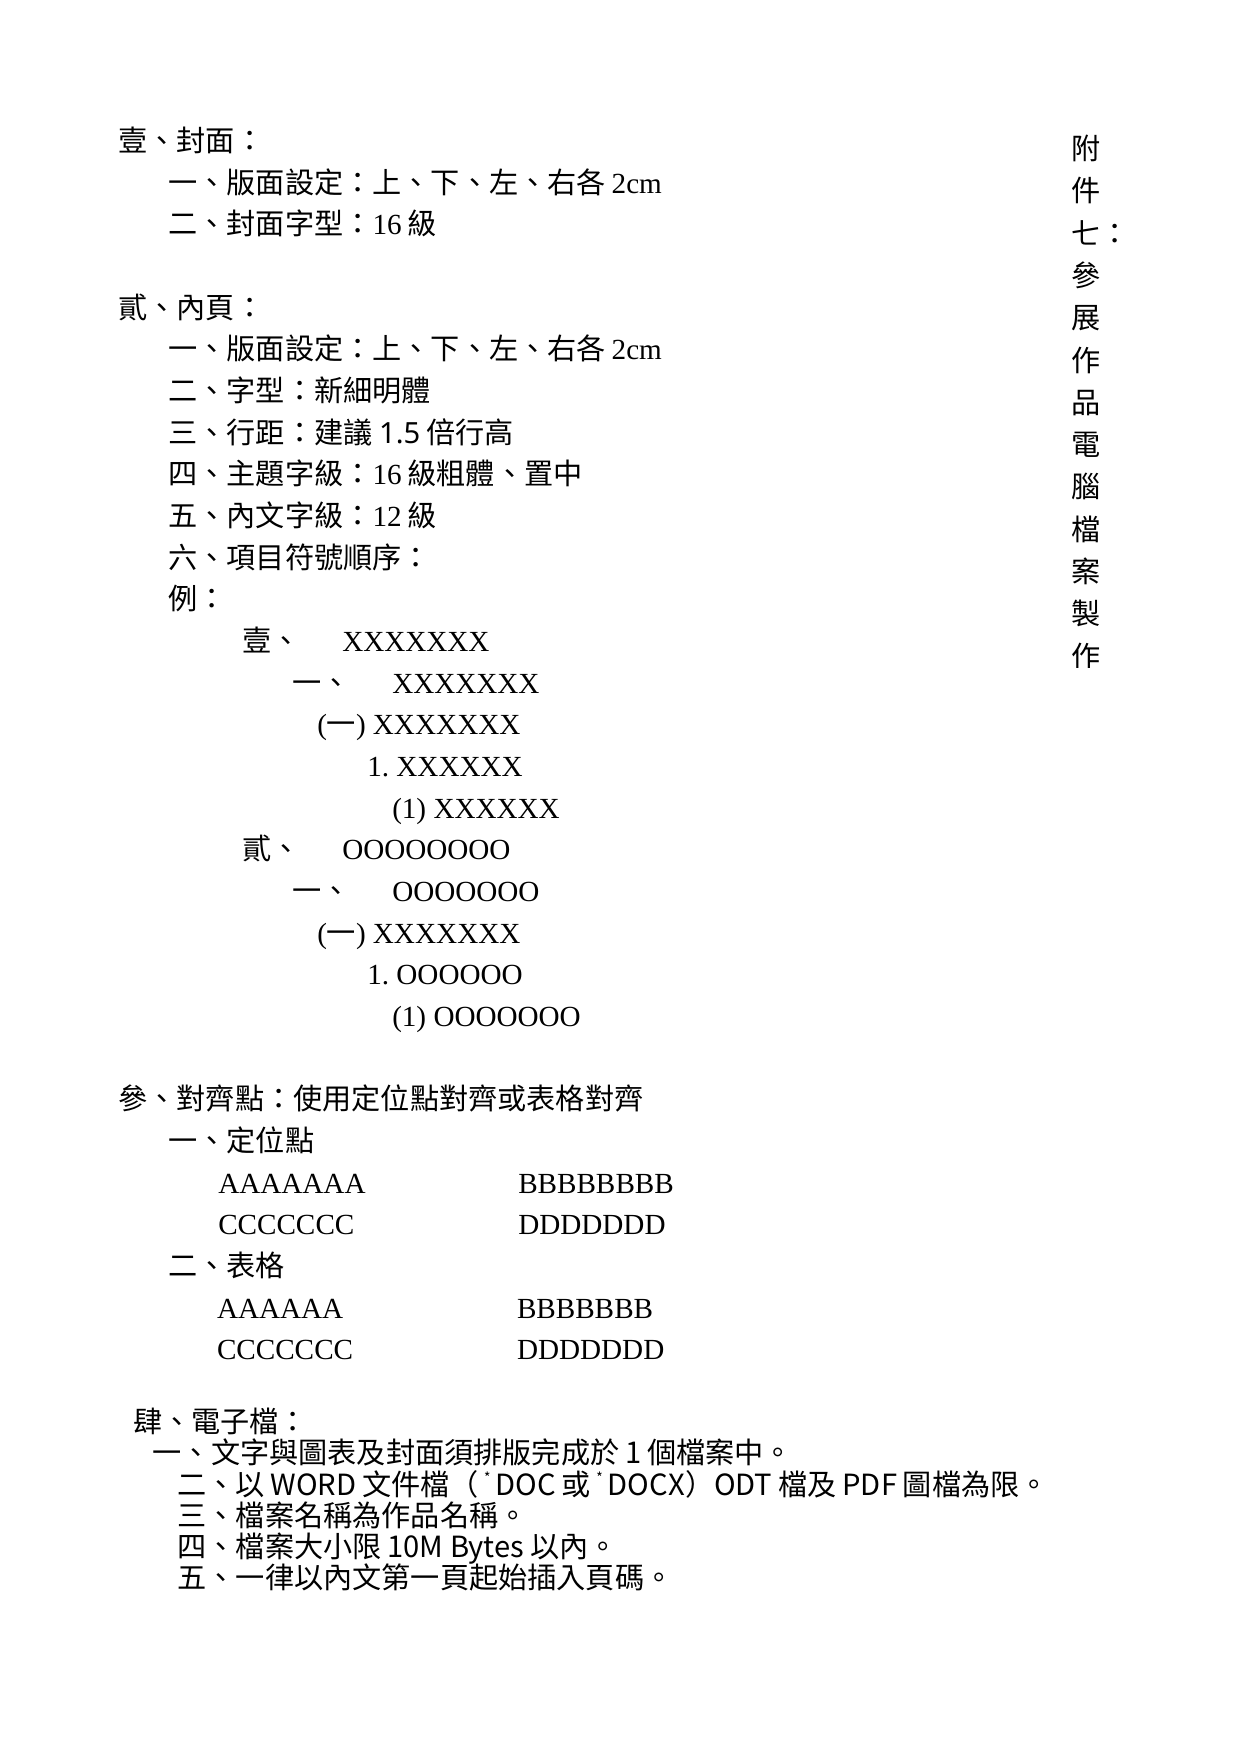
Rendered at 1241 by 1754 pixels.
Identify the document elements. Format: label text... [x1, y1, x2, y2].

text 一、定位點 [168, 1118, 1122, 1160]
text 一、版面設定：上、下、左、右各2cm [168, 160, 1071, 201]
text [1103, 451, 1122, 493]
text 壹、封面： [118, 118, 1122, 160]
text 二、字型：新細明體 [168, 368, 1071, 410]
text 二、封面字型：16級 [168, 201, 1071, 243]
table_cell DDDDDDD [506, 1326, 731, 1368]
table_cell CCCCCCC [206, 1326, 506, 1368]
text [1103, 160, 1122, 201]
text 參、對齊點：使用定位點對齊或表格對齊 [118, 1076, 1122, 1118]
text [1103, 285, 1122, 326]
text 四、檔案大小限10M Bytes以內。 [118, 1533, 1122, 1564]
text [1103, 326, 1122, 368]
text 一、文字與圖表及封面須排版完成於1個檔案中。 [118, 1439, 1122, 1470]
text 二、表格 [168, 1243, 1122, 1285]
text 肆、電子檔： [118, 1408, 1122, 1439]
text AAAAAAA BBBBBBBB [118, 1160, 1122, 1201]
text 六、項目符號順序： 例： [168, 535, 1071, 618]
table_header AAAAAA [206, 1285, 506, 1326]
text 四、主題字級：16級粗體、置中 [168, 451, 1071, 493]
text 二、以WORD文件檔（﹡DOC或﹡DOCX）ODT檔及PDF圖檔為限。 [118, 1470, 1122, 1501]
text [1103, 535, 1122, 618]
text [1103, 493, 1122, 535]
text 貳、內頁： [118, 285, 1071, 326]
text 二、封面字型：16級 [1103, 201, 1122, 243]
text [1103, 410, 1122, 451]
text [1103, 368, 1122, 410]
text 一、版面設定：上、下、左、右各2cm [168, 326, 1071, 368]
table_header BBBBBBB [506, 1285, 731, 1326]
table_header XXXXXXX XXXXXXX (一) XXXXXXX 1. XXXXXX (1) XXXXXX OOOOOOOO OOOOOOO (一) XXXXXXX 1. OOOOOO (1) OOOOOOO [231, 618, 743, 1035]
text 五、內文字級：12級 [168, 493, 1071, 535]
text CCCCCCC DDDDDDD [118, 1201, 1122, 1243]
text 三、行距：建議 1.5倍行高 [168, 410, 1071, 451]
text 三、檔案名稱為作品名稱。 [118, 1501, 1122, 1533]
text 附件七：參展作品電腦檔案製作範例 [1071, 126, 1103, 668]
text 五、一律以內文第一頁起始插入頁碼。 [118, 1564, 1122, 1595]
